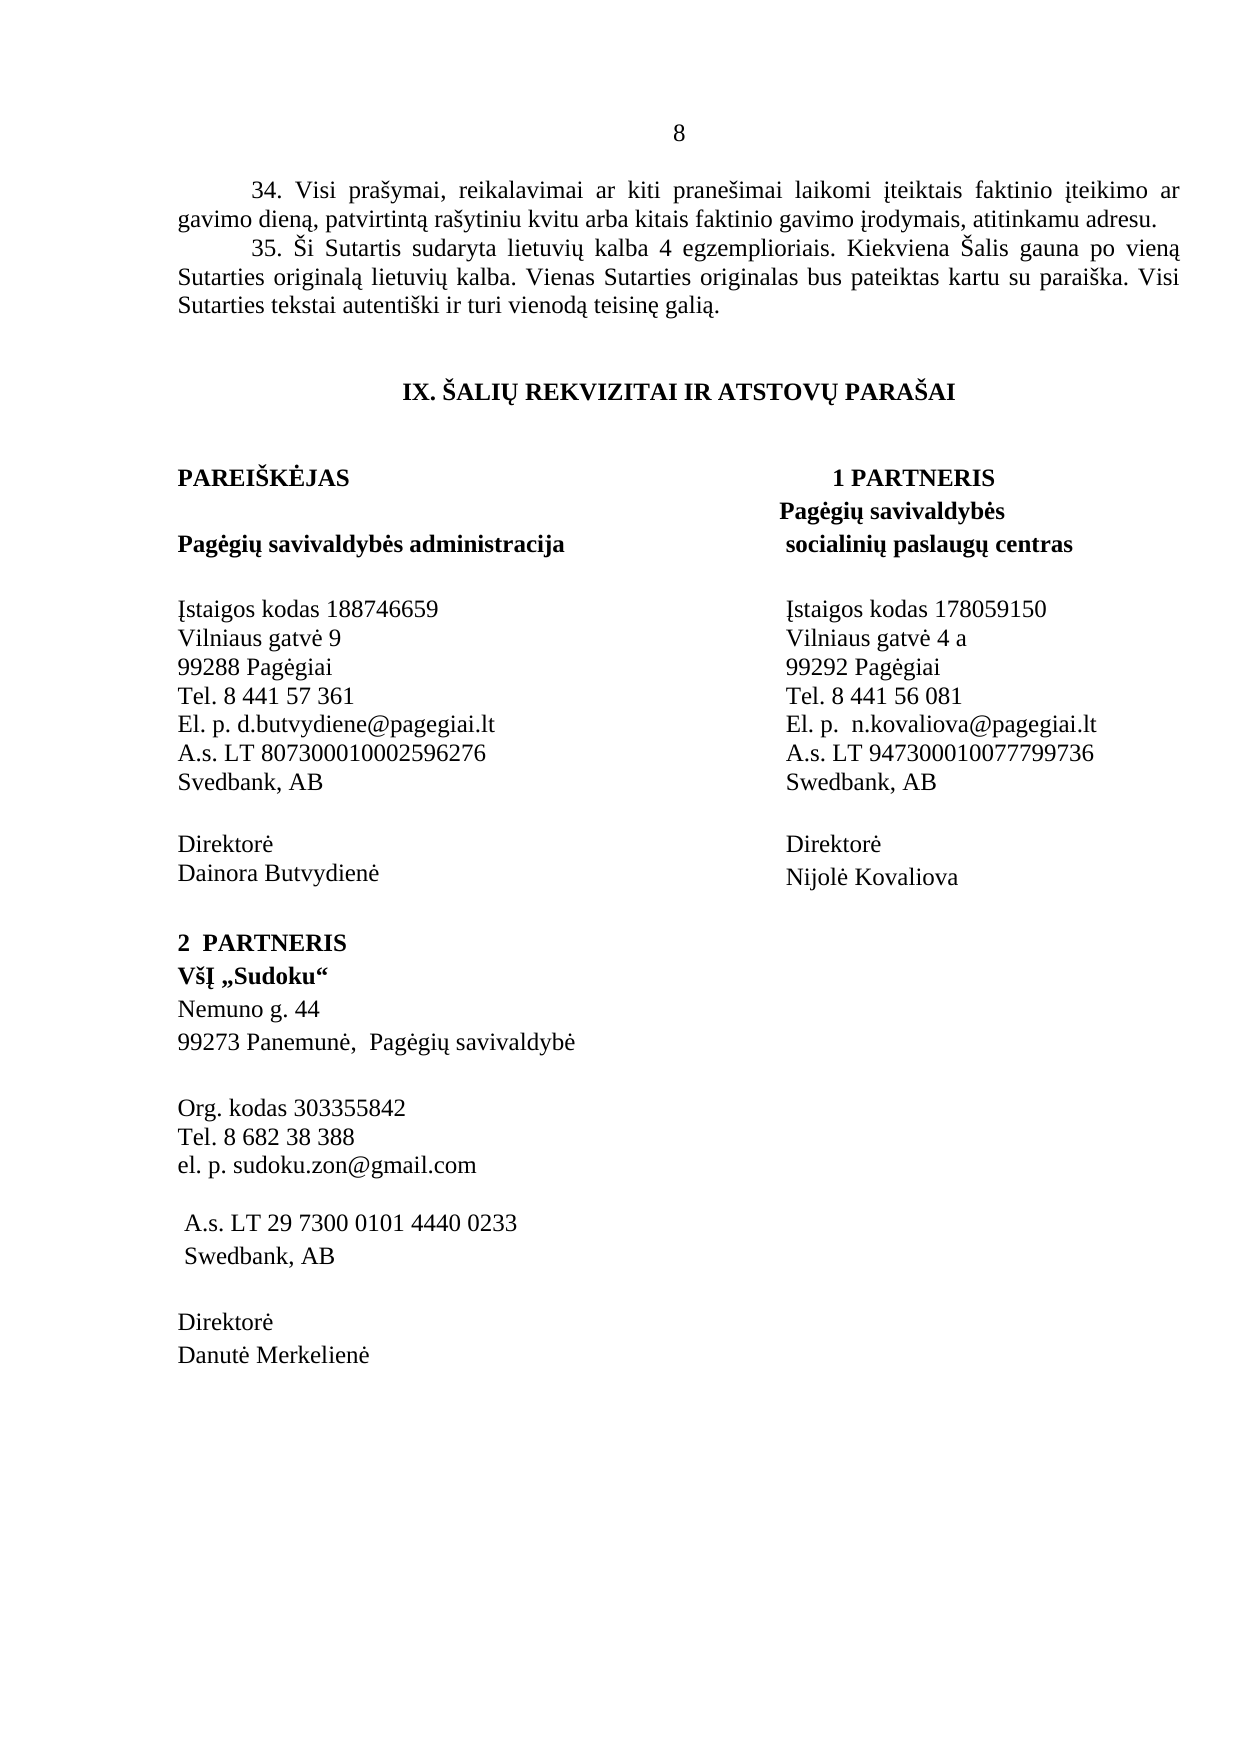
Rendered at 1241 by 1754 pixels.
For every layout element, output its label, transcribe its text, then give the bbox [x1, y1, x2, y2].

text 34. Visi prašymai, reikalavimai ar kiti pranešimai laikomi įteiktais faktinio įteikimo ar gavimo dieną, patvirtintą rašytiniu kvitu arba kitais faktinio gavimo įrodymais, atitinkamu adresu. [177, 176, 1181, 233]
text IX. ŠALIŲ REKVIZITAI IR ATSTOVŲ PARAŠAI [177, 377, 1181, 406]
table_cell [665, 1241, 1163, 1274]
table_cell [665, 1093, 1163, 1208]
table_cell Swedbank, AB [166, 1241, 664, 1274]
table_header 1 PARTNERIS [665, 463, 1163, 496]
table_cell A.s. LT 29 7300 0101 4440 0233 [166, 1208, 664, 1241]
table_header PAREIŠKĖJAS [166, 463, 664, 496]
table_cell [665, 895, 1163, 961]
table_cell [166, 796, 664, 829]
table_cell Įstaigos kodas 178059150 Vilniaus gatvė 4 a 99292 Pagėgiai Tel. 8 441 56 081 El. p. n.kovaliova@pagegiai.lt A.s. LT 947300010077799736 Swedbank, AB [665, 595, 1163, 796]
text 35. Ši Sutartis sudaryta lietuvių kalba 4 egzemplioriais. Kiekviena Šalis gauna po vieną Sutarties originalą lietuvių kalba. Vienas Sutarties originalas bus pateiktas kartu su paraiška. Visi Sutarties tekstai autentiški ir turi vienodą teisinę galią. [177, 233, 1181, 319]
table_cell Įstaigos kodas 188746659 Vilniaus gatvė 9 99288 Pagėgiai Tel. 8 441 57 361 El. p. d.butvydiene@pagegiai.lt A.s. LT 807300010002596276 Svedbank, AB [166, 595, 664, 796]
table_cell [665, 796, 1163, 829]
table_cell Pagėgių savivaldybės socialinių paslaugų centras [665, 496, 1163, 594]
table_cell [665, 1307, 1163, 1373]
table_cell Org. kodas 303355842 Tel. 8 682 38 388 el. p. sudoku.zon@gmail.com [166, 1093, 664, 1208]
table_cell 2 PARTNERIS [166, 895, 664, 961]
table_cell Direktorė Nijolė Kovaliova [665, 829, 1163, 895]
table_cell Pagėgių savivaldybės administracija [166, 496, 664, 594]
table_cell [665, 961, 1163, 1093]
table_cell VšĮ „Sudoku“ Nemuno g. 44 99273 Panemunė, Pagėgių savivaldybė [166, 961, 664, 1093]
table_cell [166, 1274, 664, 1307]
table_cell [665, 1274, 1163, 1307]
table_cell [665, 1208, 1163, 1241]
table_cell Direktorė Dainora Butvydienė [166, 829, 664, 895]
table_cell Direktorė Danutė Merkelienė [166, 1307, 664, 1373]
